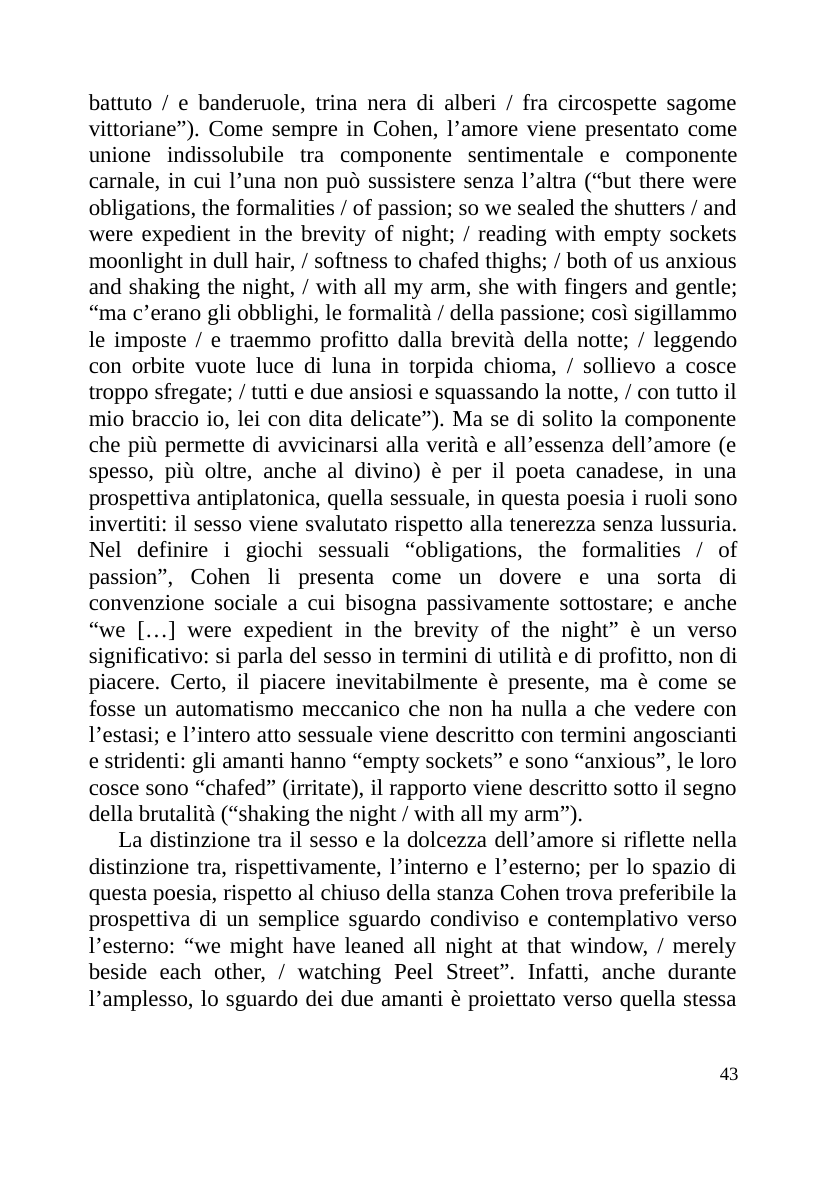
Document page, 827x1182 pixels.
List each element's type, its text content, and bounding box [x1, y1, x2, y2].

text battuto / e banderuole, trina nera di alberi / fra circospette sagome vittoriane”). Come sempre in Cohen, l’amore viene presentato come unione indissolubile tra componente sentimentale e componente carnale, in cui l’una non può sussistere senza l’altra (“but there were obligations, the formalities / of passion; so we sealed the shutters / and were expedient in the brevity of night; / reading with empty sockets moonlight in dull hair, / softness to chafed thighs; / both of us anxious and shaking the night, / with all my arm, she with fingers and gentle; “ma c’erano gli obblighi, le formalità / della passione; così sigillammo le imposte / e traemmo profitto dalla brevità della notte; / leggendo con orbite vuote luce di luna in torpida chioma, / sollievo a cosce troppo sfregate; / tutti e due ansiosi e squassando la notte, / con tutto il mio braccio io, lei con dita delicate”). Ma se di solito la componente che più permette di avvicinarsi alla verità e all’essenza dell’amore (e spesso, più oltre, anche al divino) è per il poeta canadese, in una prospettiva antiplatonica, quella sessuale, in questa poesia i ruoli sono invertiti: il sesso viene svalutato rispetto alla tenerezza senza lussuria. Nel definire i giochi sessuali “obligations, the formalities / of passion”, Cohen li presenta come un dovere e una sorta di convenzione sociale a cui bisogna passivamente sottostare; e anche “we […] were expedient in the brevity of the night” è un verso significativo: si parla del sesso in termini di utilità e di profitto, non di piacere. Certo, il piacere inevitabilmente è presente, ma è come se fosse un automatismo meccanico che non ha nulla a che vedere con l’estasi; e l’intero atto sessuale viene descritto con termini angoscianti e stridenti: gli amanti hanno “empty sockets” e sono “anxious”, le loro cosce sono “chafed” (irritate), il rapporto viene descritto sotto il segno della brutalità (“shaking the night / with all my arm”). [88, 88, 738, 826]
text La distinzione tra il sesso e la dolcezza dell’amore si riflette nella distinzione tra, rispettivamente, l’interno e l’esterno; per lo spazio di questa poesia, rispetto al chiuso della stanza Cohen trova preferibile la prospettiva di un semplice sguardo condiviso e contemplativo verso l’esterno: “we might have leaned all night at that window, / merely beside each other, / watching Peel Street”. Infatti, anche durante l’amplesso, lo sguardo dei due amanti è proiettato verso quella stessa [88, 826, 738, 1011]
